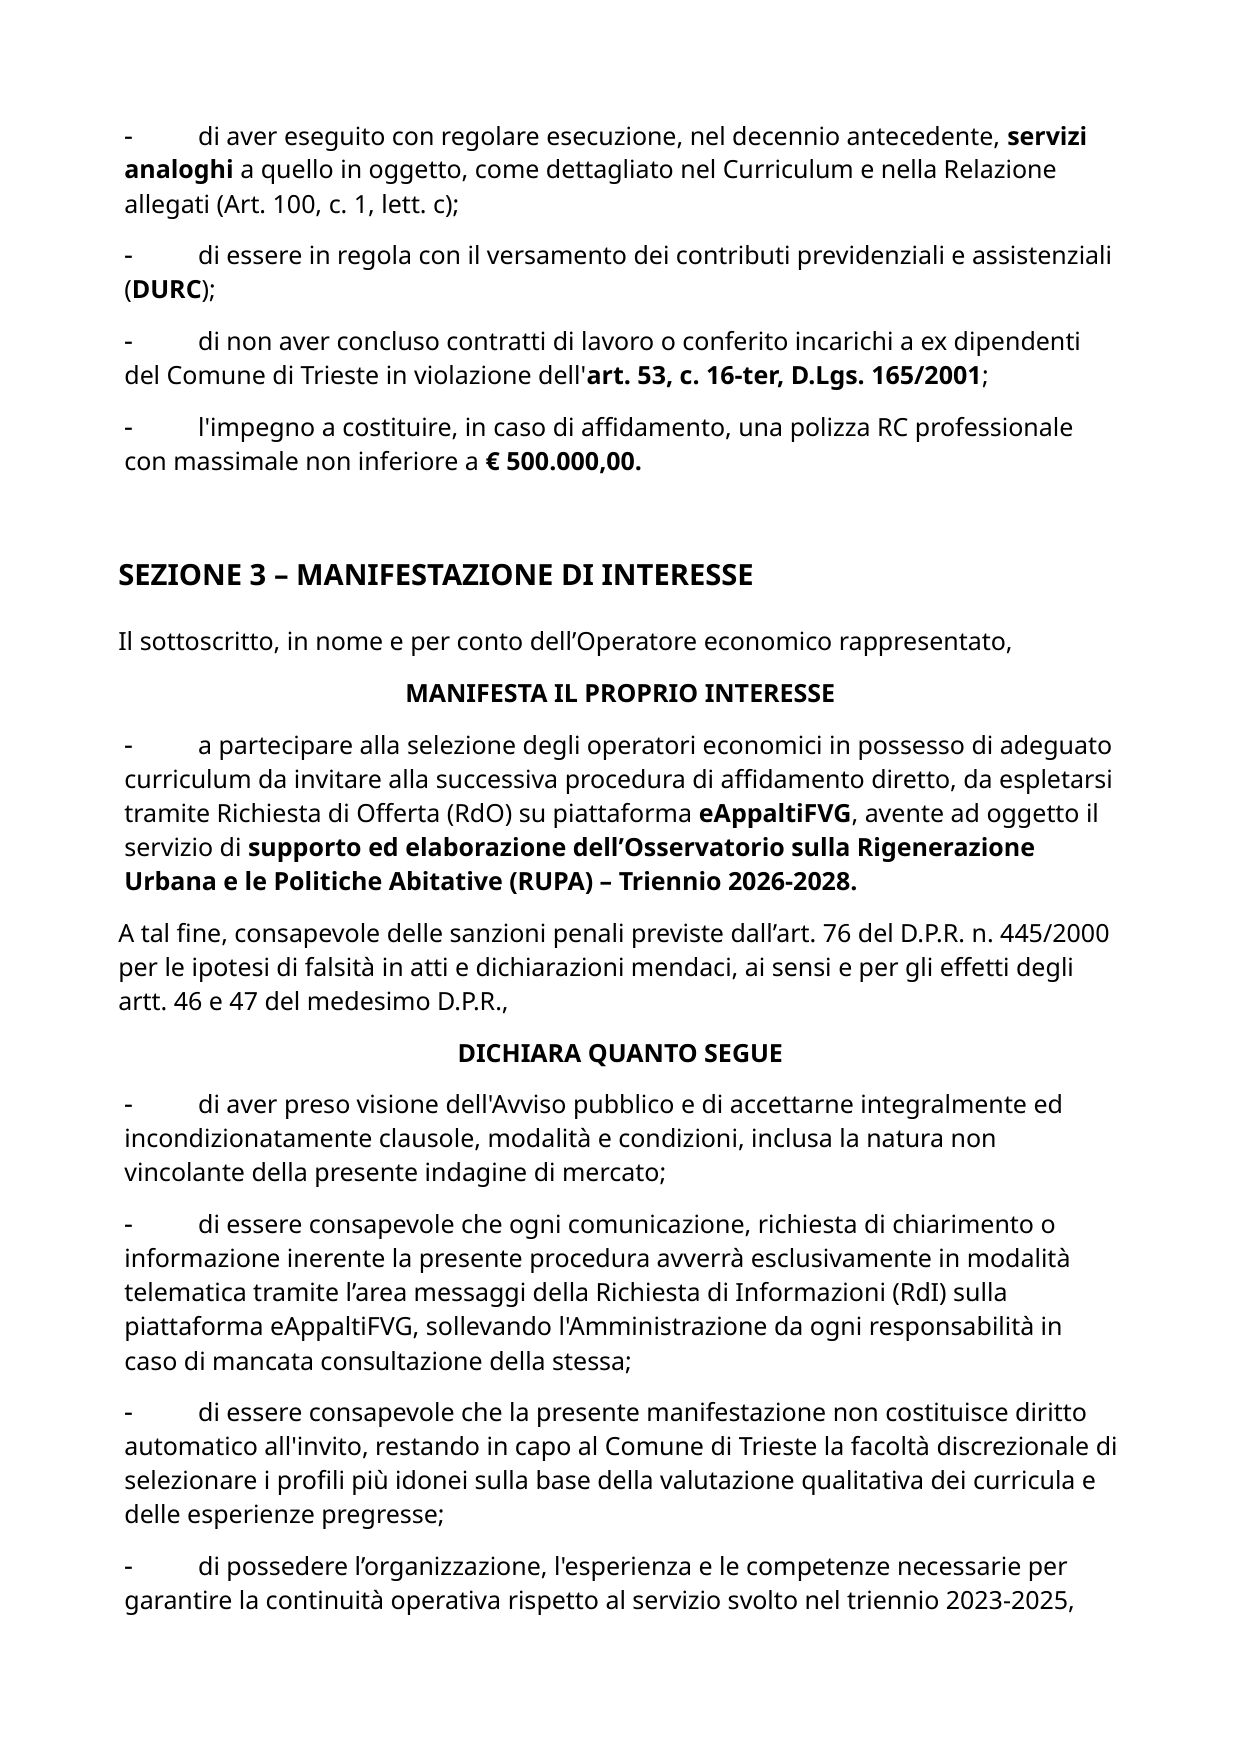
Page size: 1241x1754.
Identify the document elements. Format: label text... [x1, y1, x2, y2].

text A tal fine, consapevole delle sanzioni penali previste dall’art. 76 del D.P.R. n. 445/2000 per le ipotesi di falsità in atti e dichiarazioni mendaci, ai sensi e per gli effetti degli artt. 46 e 47 del medesimo D.P.R., [118, 915, 1122, 1017]
list di aver eseguito con regolare esecuzione, nel decennio antecedente, servizi analoghi a quello in oggetto, come dettagliato nel Curriculum e nella Relazione allegati (Art. 100, c. 1, lett. c); [124, 118, 1122, 220]
subtitle SEZIONE 3 – MANIFESTAZIONE DI INTERESSE [118, 554, 1122, 594]
list di essere in regola con il versamento dei contributi previdenziali e assistenziali (DURC); [124, 238, 1122, 306]
list di non aver concluso contratti di lavoro o conferito incarichi a ex dipendenti del Comune di Trieste in violazione dell'art. 53, c. 16-ter, D.Lgs. 165/2001; [124, 324, 1122, 392]
text Il sottoscritto, in nome e per conto dell’Operatore economico rappresentato, [118, 624, 1122, 658]
list di essere consapevole che la presente manifestazione non costituisce diritto automatico all'invito, restando in capo al Comune di Trieste la facoltà discrezionale di selezionare i profili più idonei sulla base della valutazione qualitativa dei curricula e delle esperienze pregresse; [124, 1395, 1122, 1531]
text MANIFESTA IL PROPRIO INTERESSE [118, 676, 1122, 709]
list di essere consapevole che ogni comunicazione, richiesta di chiarimento o informazione inerente la presente procedura avverrà esclusivamente in modalità telematica tramite l’area messaggi della Richiesta di Informazioni (RdI) sulla piattaforma eAppaltiFVG, sollevando l'Amministrazione da ogni responsabilità in caso di mancata consultazione della stessa; [124, 1207, 1122, 1377]
text DICHIARA QUANTO SEGUE [118, 1035, 1122, 1069]
list l'impegno a costituire, in caso di affidamento, una polizza RC professionale con massimale non inferiore a € 500.000,00. [124, 410, 1122, 478]
list a partecipare alla selezione degli operatori economici in possesso di adeguato curriculum da invitare alla successiva procedura di affidamento diretto, da espletarsi tramite Richiesta di Offerta (RdO) su piattaforma eAppaltiFVG, avente ad oggetto il servizio di supporto ed elaborazione dell’Osservatorio sulla Rigenerazione Urbana e le Politiche Abitative (RUPA) – Triennio 2026-2028. [124, 727, 1122, 898]
list di possedere l’organizzazione, l'esperienza e le competenze necessarie per garantire la continuità operativa rispetto al servizio svolto nel triennio 2023-2025, [124, 1549, 1122, 1617]
list di aver preso visione dell'Avviso pubblico e di accettarne integralmente ed incondizionatamente clausole, modalità e condizioni, inclusa la natura non vincolante della presente indagine di mercato; [124, 1087, 1122, 1189]
